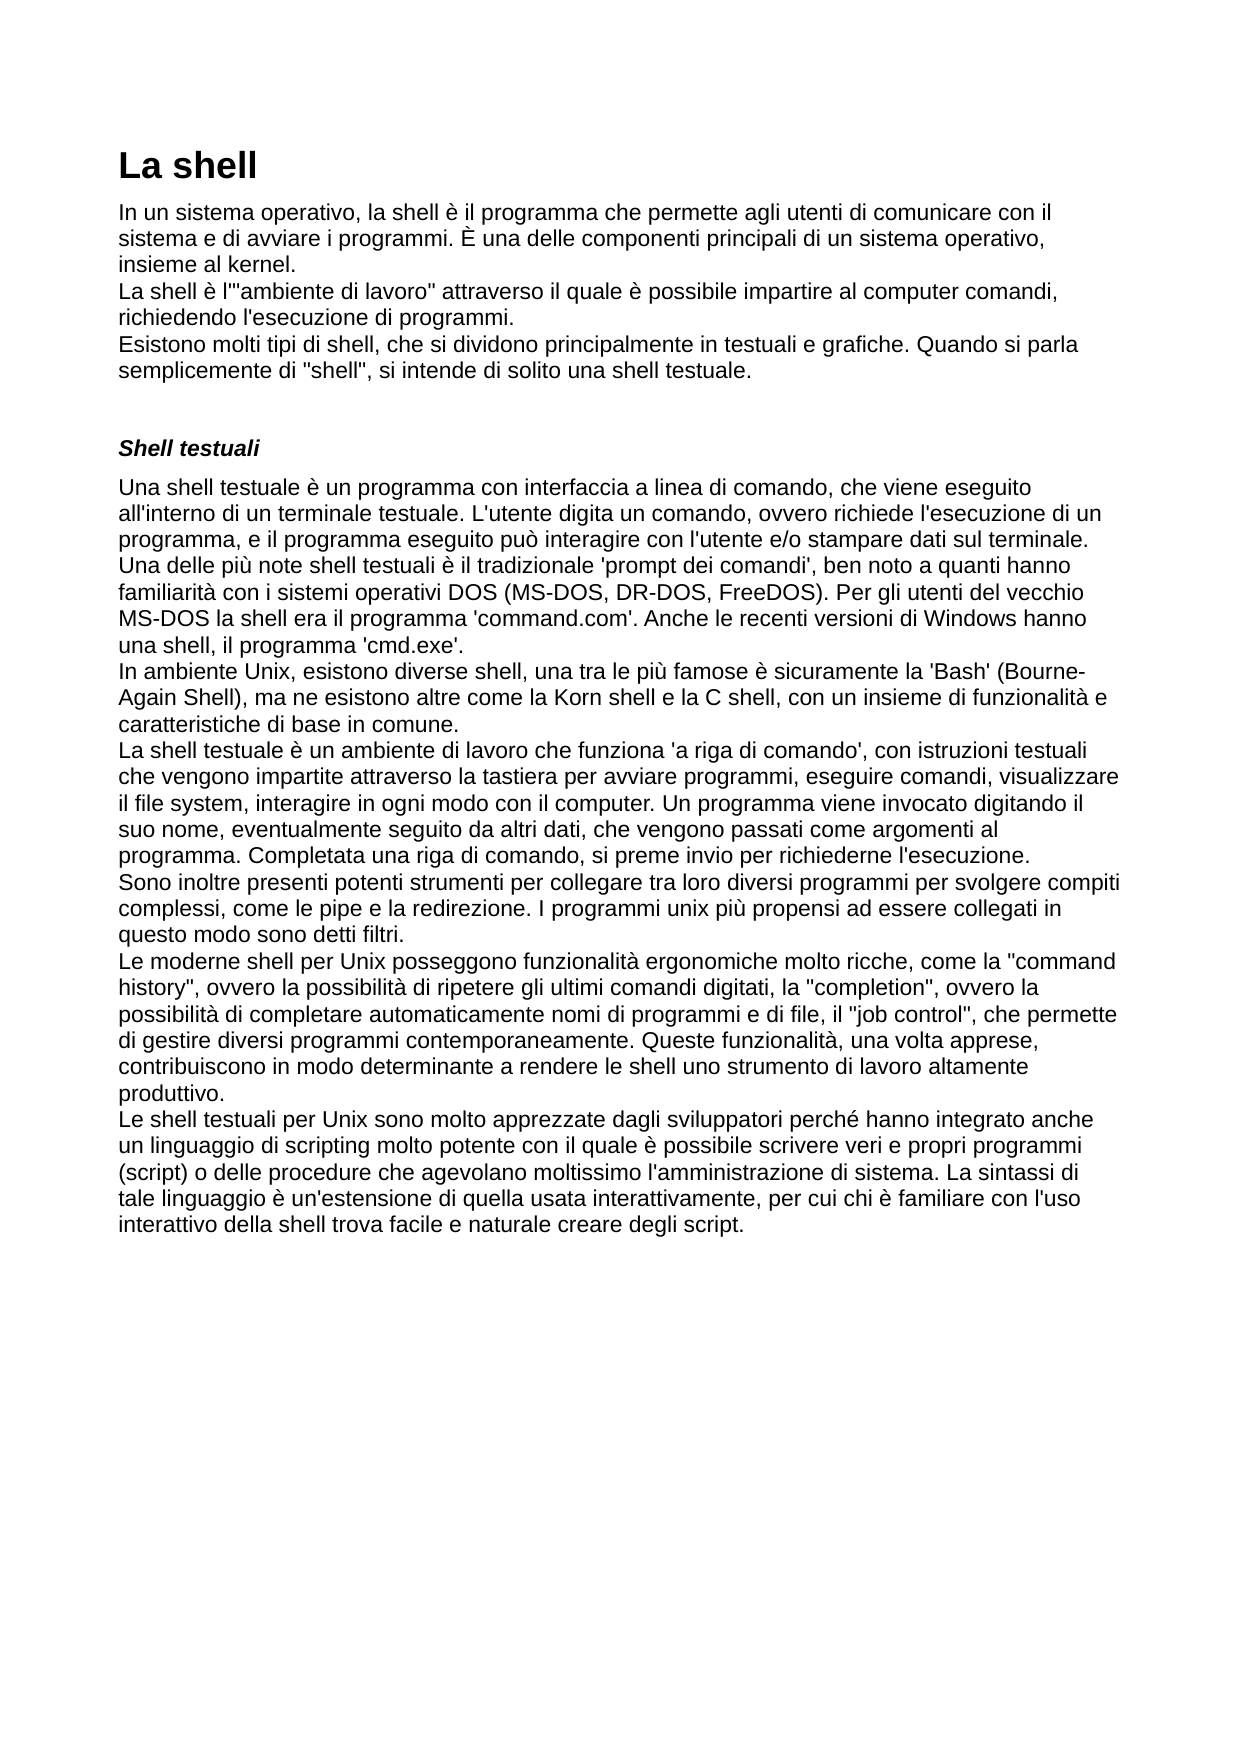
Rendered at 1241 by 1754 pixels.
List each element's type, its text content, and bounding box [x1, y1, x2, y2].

text La shell è l'"ambiente di lavoro" attraverso il quale è possibile impartire al computer comandi, richiedendo l'esecuzione di programmi. [118, 278, 1122, 331]
text In ambiente Unix, esistono diverse shell, una tra le più famose è sicuramente la 'Bash' (Bourne-Again Shell), ma ne esistono altre come la Korn shell e la C shell, con un insieme di funzionalità e caratteristiche di base in comune. [118, 658, 1122, 737]
text Le moderne shell per Unix posseggono funzionalità ergonomiche molto ricche, come la "command history", ovvero la possibilità di ripetere gli ultimi comandi digitati, la "completion", ovvero la possibilità di completare automaticamente nomi di programmi e di file, il "job control", che permette di gestire diversi programmi contemporaneamente. Queste funzionalità, una volta apprese, contribuiscono in modo determinante a rendere le shell uno strumento di lavoro altamente produttivo. [118, 948, 1122, 1106]
text Sono inoltre presenti potenti strumenti per collegare tra loro diversi programmi per svolgere compiti complessi, come le pipe e la redirezione. I programmi unix più propensi ad essere collegati in questo modo sono detti filtri. [118, 869, 1122, 948]
text Esistono molti tipi di shell, che si dividono principalmente in testuali e grafiche. Quando si parla semplicemente di "shell", si intende di solito una shell testuale. [118, 331, 1122, 383]
text Le shell testuali per Unix sono molto apprezzate dagli sviluppatori perché hanno integrato anche un linguaggio di scripting molto potente con il quale è possibile scrivere veri e propri programmi (script) o delle procedure che agevolano moltissimo l'amministrazione di sistema. La sintassi di tale linguaggio è un'estensione di quella usata interattivamente, per cui chi è familiare con l'uso interattivo della shell trova facile e naturale creare degli script. [118, 1106, 1122, 1238]
text Una delle più note shell testuali è il tradizionale 'prompt dei comandi', ben noto a quanti hanno familiarità con i sistemi operativi DOS (MS-DOS, DR-DOS, FreeDOS). Per gli utenti del vecchio MS-DOS la shell era il programma 'command.com'. Anche le recenti versioni di Windows hanno una shell, il programma 'cmd.exe'. [118, 552, 1122, 658]
text Una shell testuale è un programma con interfaccia a linea di comando, che viene eseguito all'interno di un terminale testuale. L'utente digita un comando, ovvero richiede l'esecuzione di un programma, e il programma eseguito può interagire con l'utente e/o stampare dati sul terminale. [118, 473, 1122, 552]
subtitle La shell [118, 143, 1122, 186]
subtitle Shell testuali [118, 434, 1122, 461]
text In un sistema operativo, la shell è il programma che permette agli utenti di comunicare con il sistema e di avviare i programmi. È una delle componenti principali di un sistema operativo, insieme al kernel. [118, 199, 1122, 278]
text La shell testuale è un ambiente di lavoro che funziona 'a riga di comando', con istruzioni testuali che vengono impartite attraverso la tastiera per avviare programmi, eseguire comandi, visualizzare il file system, interagire in ogni modo con il computer. Un programma viene invocato digitando il suo nome, eventualmente seguito da altri dati, che vengono passati come argomenti al programma. Completata una riga di comando, si preme invio per richiederne l'esecuzione. [118, 737, 1122, 869]
